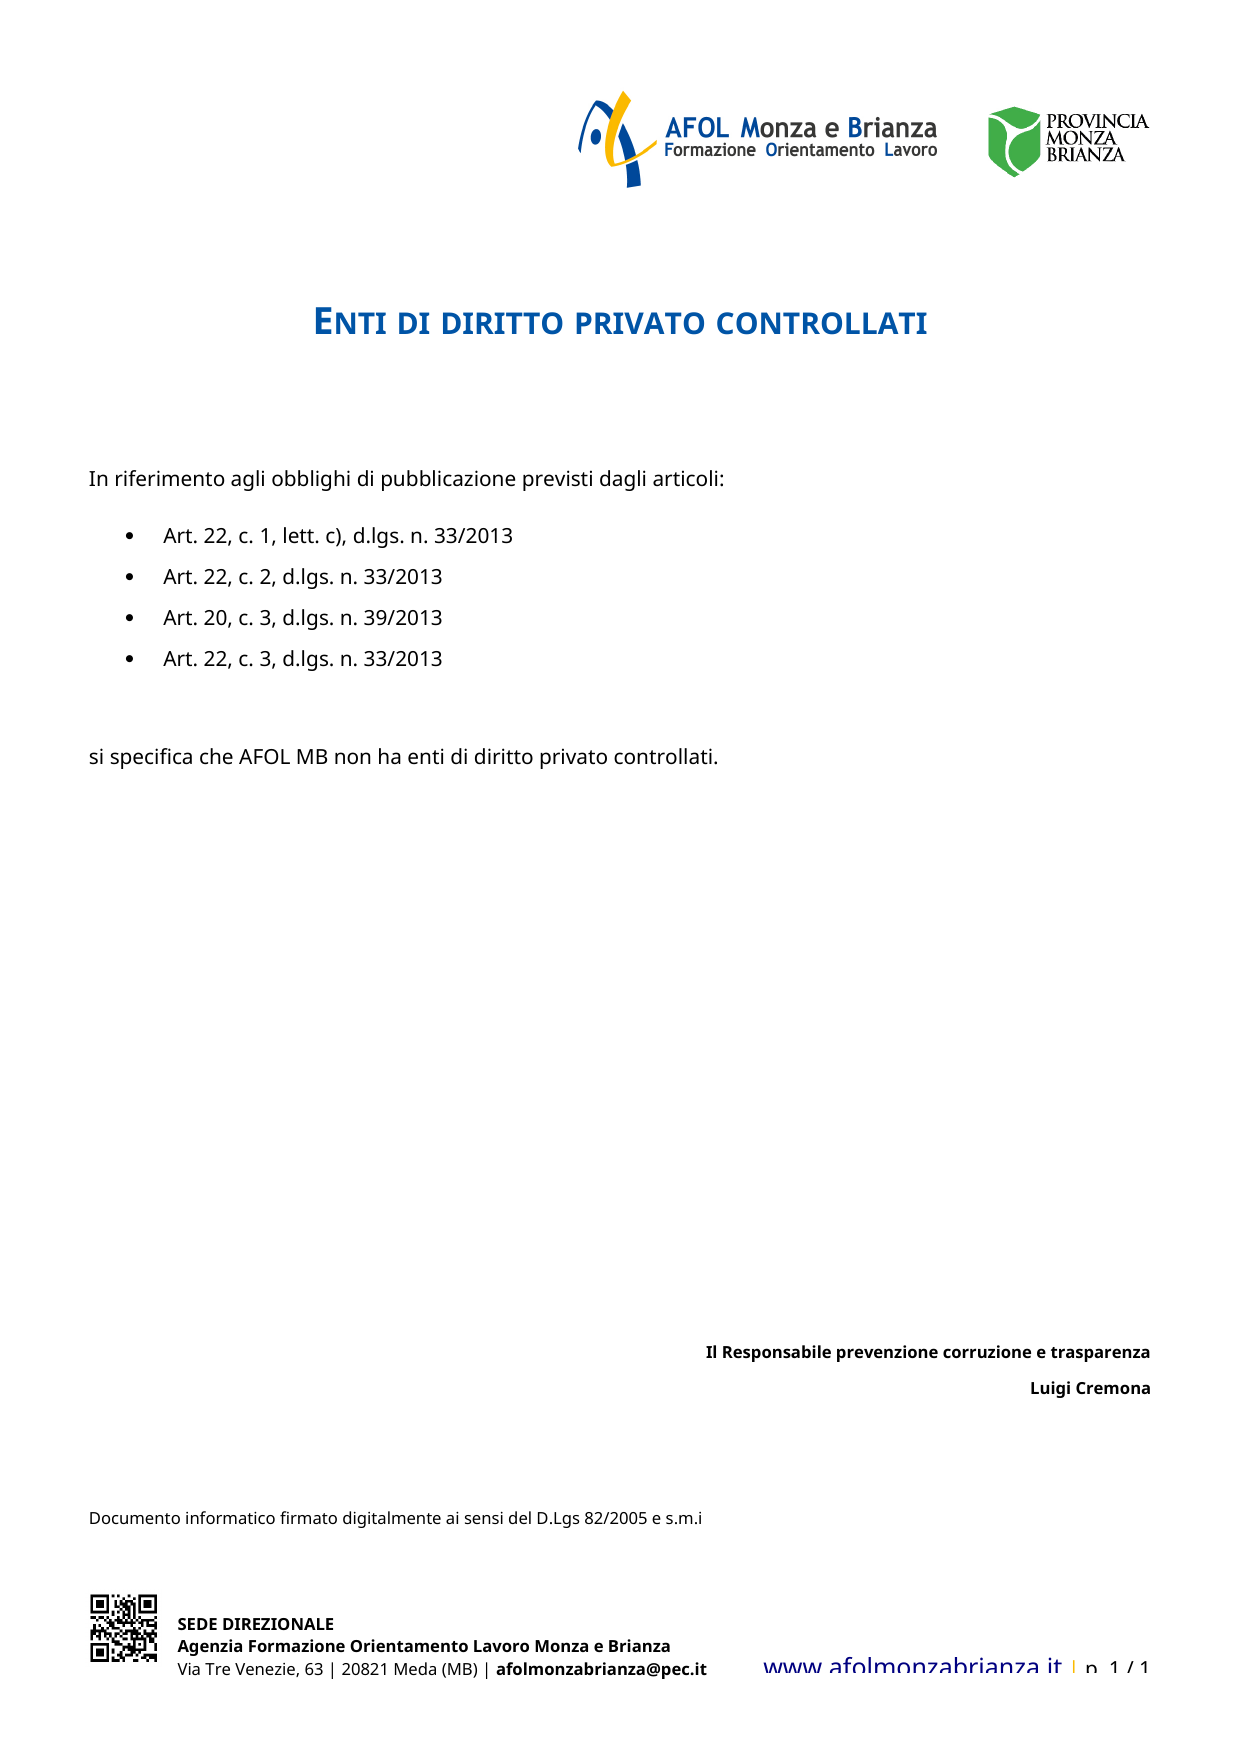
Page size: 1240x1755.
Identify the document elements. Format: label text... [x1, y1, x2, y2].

text Il Responsabile prevenzione corruzione e trasparenza [89, 1341, 1151, 1364]
list Art. 22, c. 1, lett. c), d.lgs. n. 33/2013 [126, 521, 1151, 550]
list Art. 20, c. 3, d.lgs. n. 39/2013 [126, 603, 1151, 632]
text Documento informatico firmato digitalmente ai sensi del D.Lgs 82/2005 e s.m.i [89, 1507, 1151, 1530]
text In riferimento agli obblighi di pubblicazione previsti dagli articoli: [89, 464, 1151, 493]
text si specifica che AFOL MB non ha enti di diritto privato controllati. [89, 742, 1151, 771]
list Art. 22, c. 2, d.lgs. n. 33/2013 [126, 562, 1151, 591]
list Art. 22, c. 3, d.lgs. n. 33/2013 [126, 644, 1151, 673]
subtitle Enti di diritto privato controllati [89, 294, 1139, 345]
text Luigi Cremona [89, 1376, 1151, 1399]
